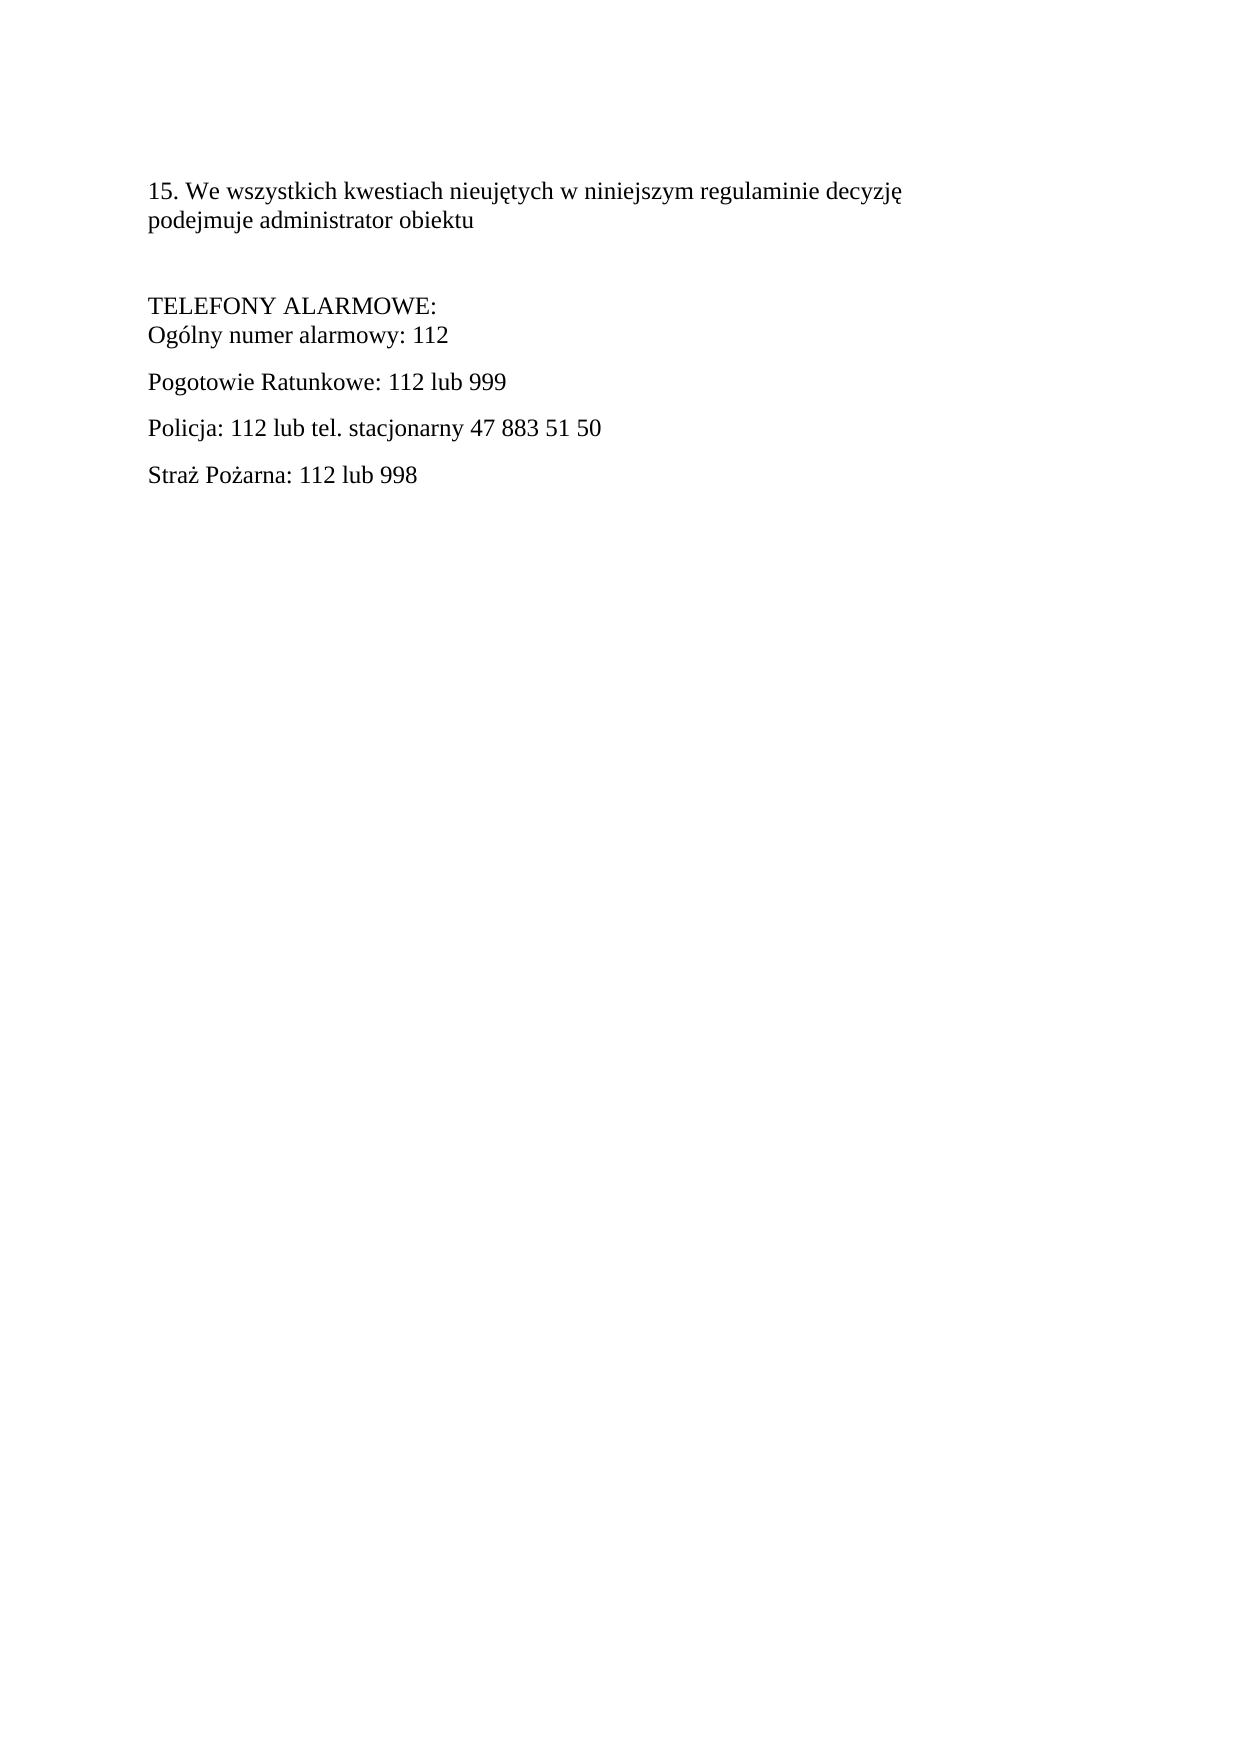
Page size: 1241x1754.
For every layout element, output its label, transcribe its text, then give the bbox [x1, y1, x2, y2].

text 15. We wszystkich kwestiach nieujętych w niniejszym regulaminie decyzję podejmuje administrator obiektu [148, 148, 1093, 234]
text TELEFONY ALARMOWE: [148, 291, 1093, 320]
text Pogotowie Ratunkowe: 112 lub 999 [148, 367, 1093, 395]
text Ogólny numer alarmowy: 112 [148, 320, 1093, 349]
text Policja: 112 lub tel. stacjonarny 47 883 51 50 [148, 413, 1093, 442]
text Straż Pożarna: 112 lub 998 [148, 460, 1093, 488]
